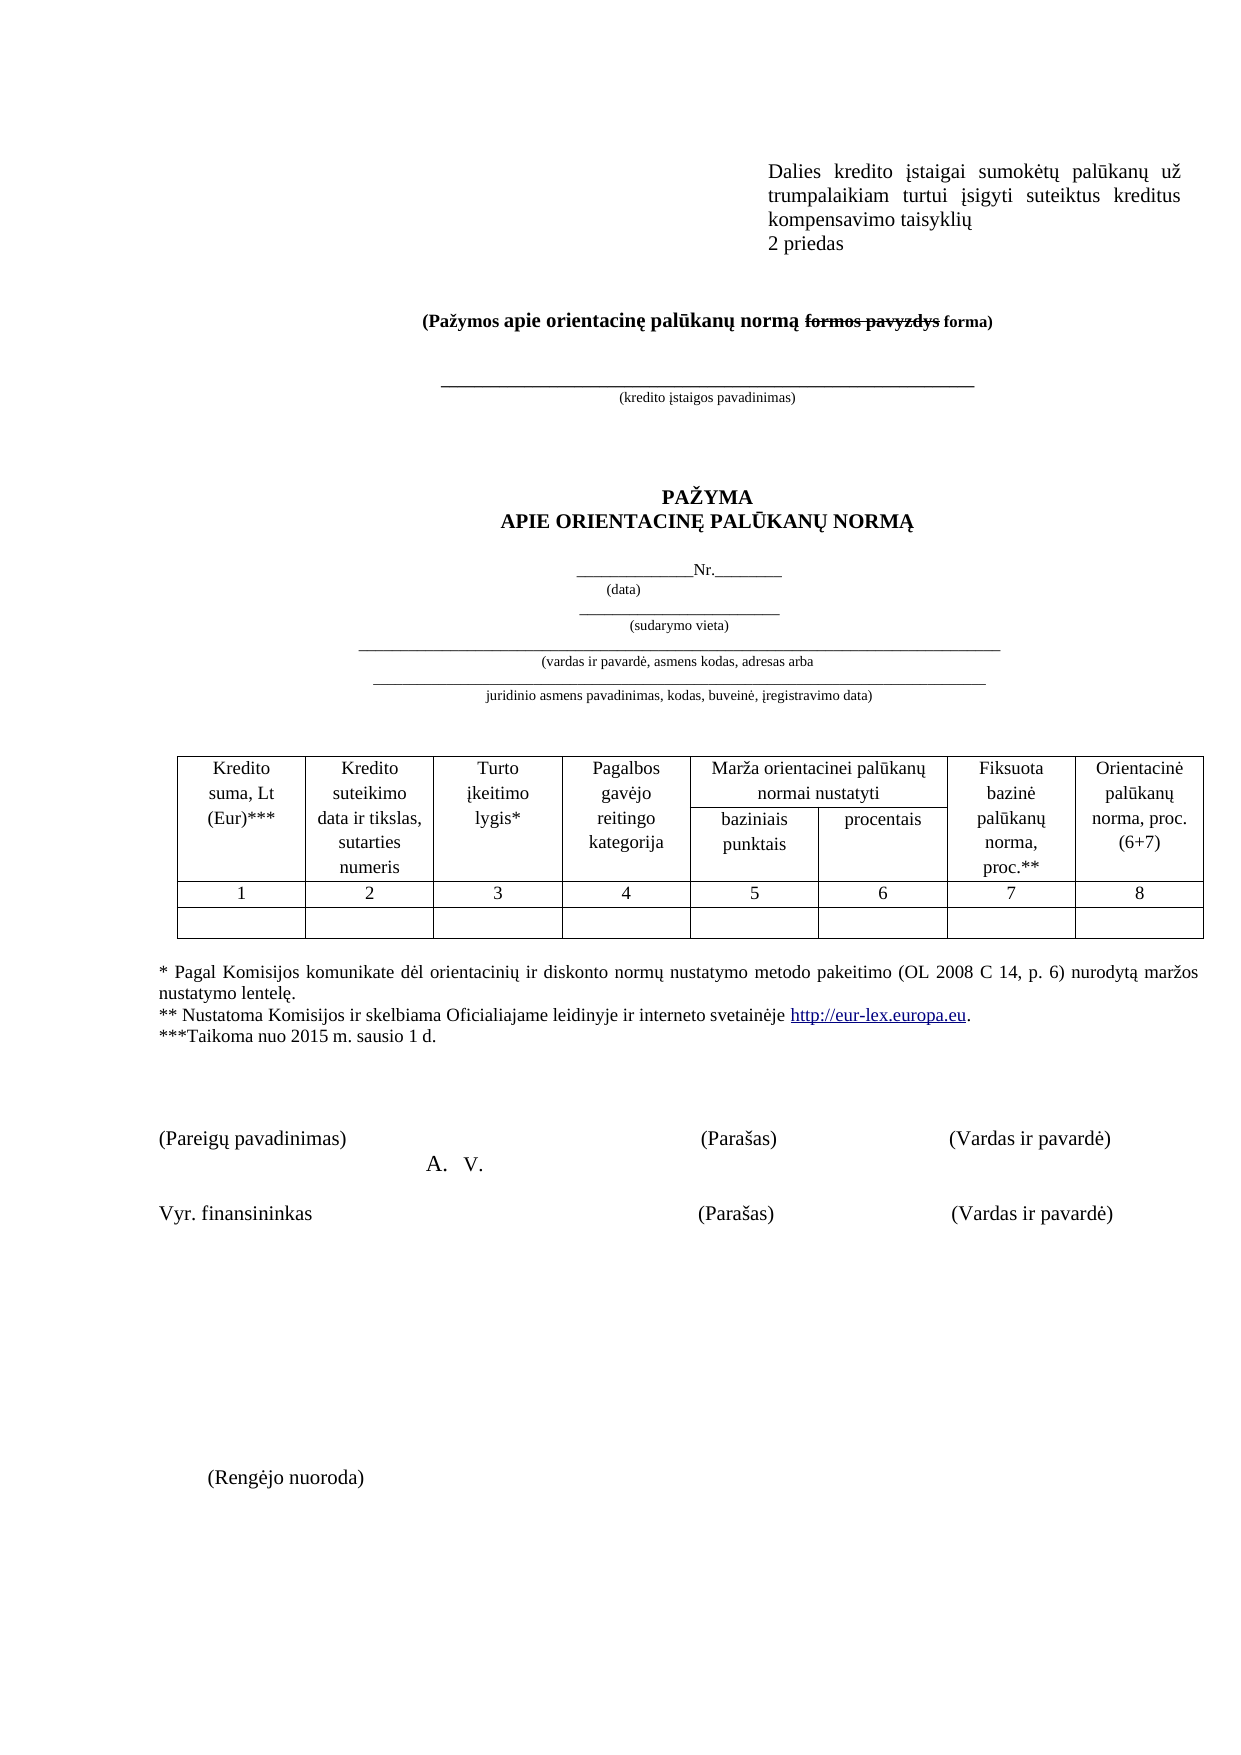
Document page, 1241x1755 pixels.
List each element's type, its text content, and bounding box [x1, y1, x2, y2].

table_cell 6 [819, 882, 947, 907]
text ____________________________________________________________________________________ [177, 670, 1181, 686]
table_cell [178, 908, 305, 938]
text 2 priedas [668, 231, 1181, 255]
text Vyr. finansininkas (Parašas) (Vardas ir pavardė) [158, 1200, 1201, 1224]
table_cell 3 [434, 882, 562, 907]
table_cell 5 [691, 882, 818, 907]
table_header Marža orientacinei palūkanų normai nustatyti [691, 757, 947, 807]
table_cell [306, 908, 433, 938]
table_cell [563, 908, 690, 938]
text * Pagal Komisijos komunikate dėl orientacinių ir diskonto normų nustatymo metodo pakeitimo (OL 2008 C 14, p. 6) nurodytą maržos nustatymo lentelę. [158, 961, 1201, 1004]
text ________________________________________________________________ [233, 370, 1181, 389]
text (kredito įstaigos pavadinimas) [233, 389, 1181, 406]
text Dalies kredito įstaigai sumokėtų palūkanų už trumpalaikiam turtui įsigyti suteiktus kreditus kompensavimo taisyklių [768, 159, 1181, 231]
table_header Orientacinė palūkanų norma, proc. (6+7) [1076, 757, 1203, 881]
text _____________________________________________________________________________ [177, 634, 1181, 653]
table_header Pagalbos gavėjo reitingo kategorija [563, 757, 690, 881]
text (Rengėjo nuoroda) [202, 1465, 1201, 1489]
text APIE orientacinę palūkanų normą [233, 509, 1181, 533]
text (vardas ir pavardė, asmens kodas, adresas arba [177, 653, 1181, 670]
table_cell 1 [178, 882, 305, 907]
table_header Turto įkeitimo lygis* [434, 757, 562, 881]
table_cell procentais [819, 808, 947, 881]
text (sudarymo vieta) [177, 617, 1181, 634]
table_header Fiksuota bazinė palūkanų norma, proc.** [948, 757, 1075, 881]
text (Pareigų pavadinimas) (Parašas) (Vardas ir pavardė) [158, 1126, 1201, 1150]
text juridinio asmens pavadinimas, kodas, buveinė, įregistravimo data) [177, 686, 1181, 703]
table_cell 4 [563, 882, 690, 907]
table_cell 7 [948, 882, 1075, 907]
table_cell [691, 908, 818, 938]
text ***Taikoma nuo 2015 m. sausio 1 d. [158, 1025, 1201, 1047]
text ** Nustatoma Komisijos ir skelbiama Oficialiajame leidinyje ir interneto svetainėje http://eur-lex.europa.eu. [158, 1004, 1201, 1025]
table_cell 2 [306, 882, 433, 907]
table_header Kredito suma, Lt (Eur)*** [178, 757, 305, 881]
text (Pažymos apie orientacinę palūkanų normą formos pavyzdys forma) [233, 308, 1181, 332]
text ______________Nr.________ [177, 559, 1181, 579]
text ________________________ [177, 598, 1181, 617]
table_cell 8 [1076, 882, 1203, 907]
table_cell [948, 908, 1075, 938]
table_cell [819, 908, 947, 938]
table_cell baziniais punktais [691, 808, 818, 881]
table_cell [1076, 908, 1203, 938]
list V. [426, 1150, 1201, 1176]
text PAŽYMA [233, 485, 1181, 509]
table_cell [434, 908, 562, 938]
table_header Kredito suteikimo data ir tikslas, sutarties numeris [306, 757, 433, 881]
text (data) [177, 579, 1181, 598]
